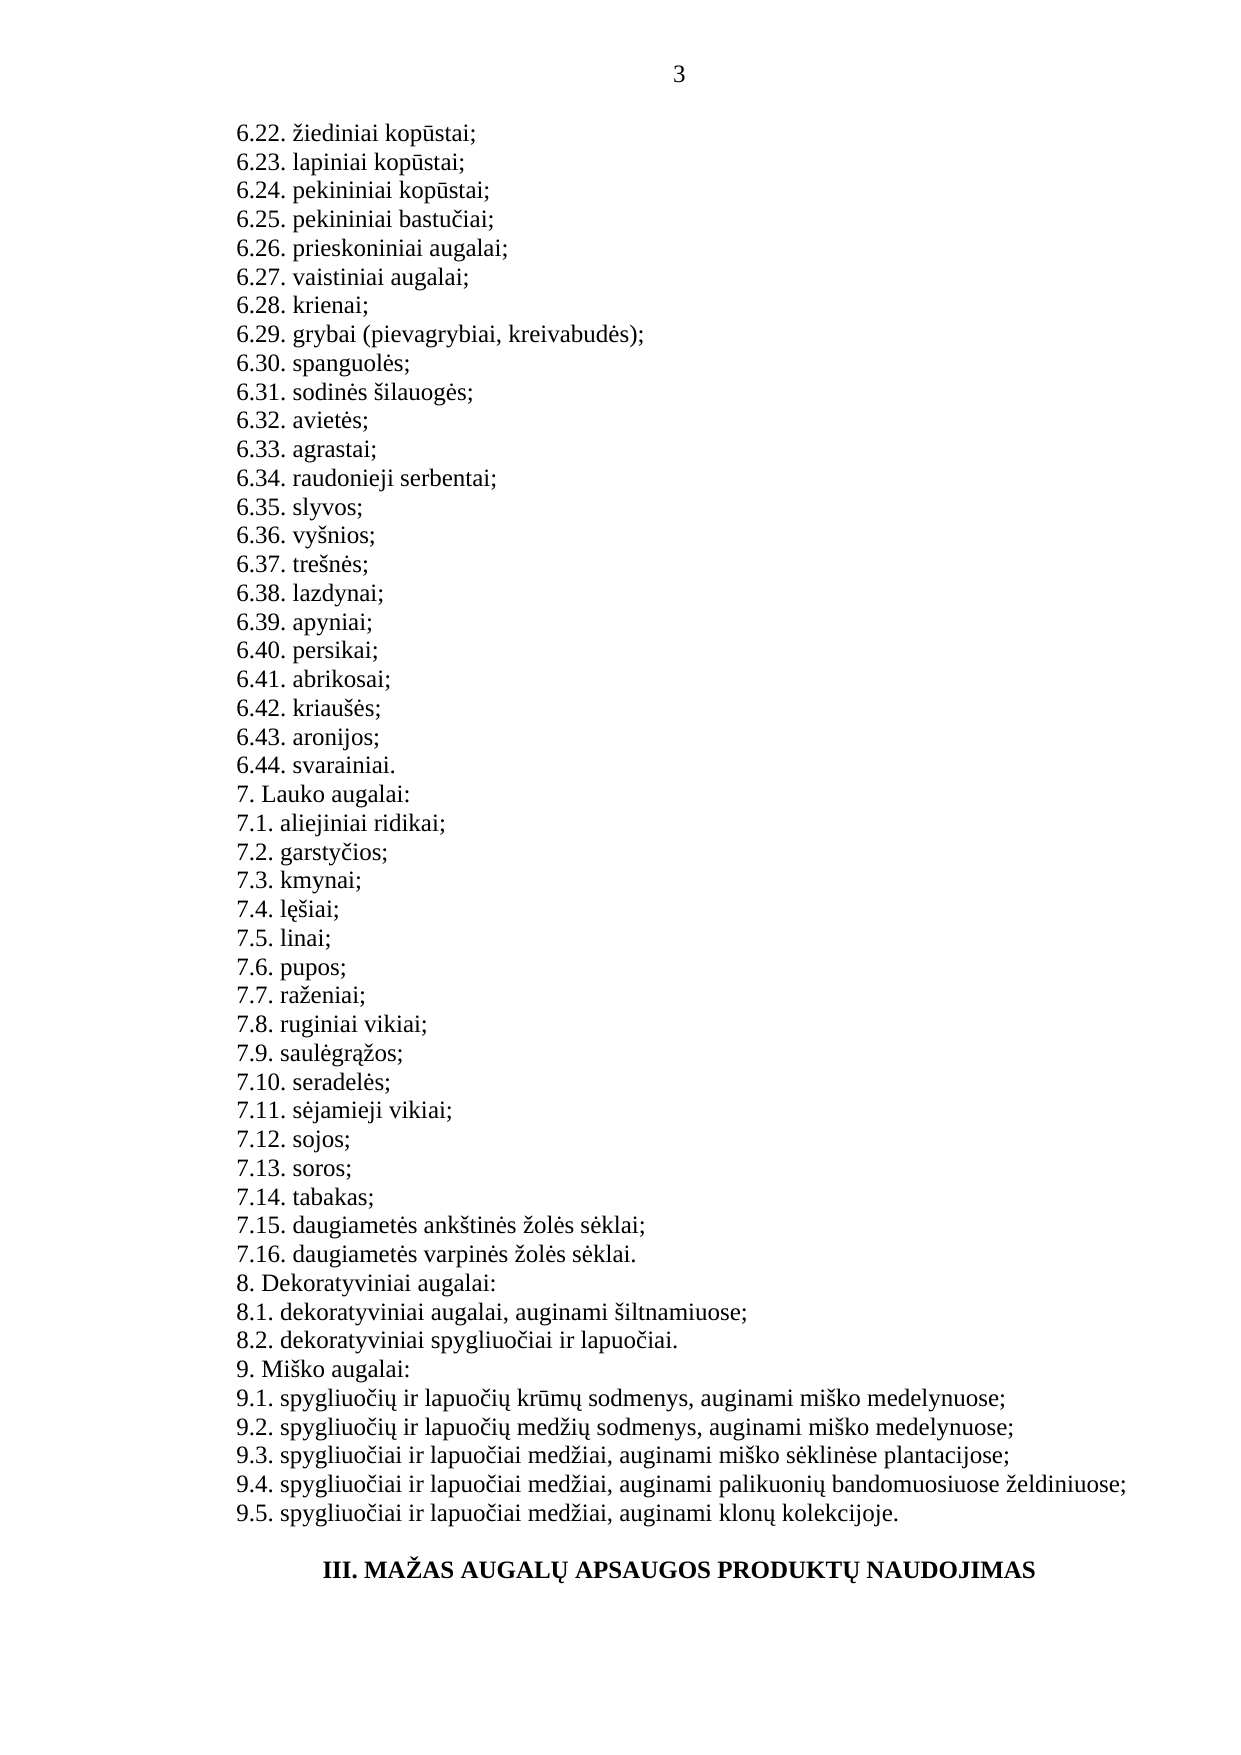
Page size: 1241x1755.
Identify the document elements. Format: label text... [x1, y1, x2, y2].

text 6.42. kriaušės; [177, 693, 1181, 722]
text 6.34. raudonieji serbentai; [177, 463, 1181, 492]
text 7.9. saulėgrąžos; [177, 1038, 1181, 1067]
text 7.8. ruginiai vikiai; [177, 1009, 1181, 1038]
text 6.43. aronijos; [177, 722, 1181, 751]
text 6.41. abrikosai; [177, 664, 1181, 693]
text 6.39. apyniai; [177, 607, 1181, 636]
text 6.32. avietės; [177, 406, 1181, 434]
text 9.2. spygliuočių ir lapuočių medžių sodmenys, auginami miško medelynuose; [177, 1412, 1181, 1441]
text 8. Dekoratyviniai augalai: [177, 1268, 1181, 1297]
text 6.23. lapiniai kopūstai; [177, 147, 1181, 176]
text 6.29. grybai (pievagrybiai, kreivabudės); [177, 319, 1181, 348]
text 9.4. spygliuočiai ir lapuočiai medžiai, auginami palikuonių bandomuosiuose želdiniuose; [177, 1469, 1181, 1498]
text 6.35. slyvos; [177, 492, 1181, 521]
text 6.22. žiediniai kopūstai; [177, 118, 1181, 147]
text 6.31. sodinės šilauogės; [177, 377, 1181, 406]
text 9. Miško augalai: [177, 1354, 1181, 1383]
text 7.5. linai; [177, 923, 1181, 952]
text 7.15. daugiametės ankštinės žolės sėklai; [177, 1211, 1181, 1239]
text 7.7. raženiai; [177, 981, 1181, 1009]
text 7.12. sojos; [177, 1124, 1181, 1153]
text 9.1. spygliuočių ir lapuočių krūmų sodmenys, auginami miško medelynuose; [177, 1383, 1181, 1412]
text 6.25. pekininiai bastučiai; [177, 204, 1181, 233]
text 7.4. lęšiai; [177, 894, 1181, 923]
text 6.40. persikai; [177, 636, 1181, 664]
text 8.2. dekoratyviniai spygliuočiai ir lapuočiai. [177, 1326, 1181, 1354]
text 8.1. dekoratyviniai augalai, auginami šiltnamiuose; [177, 1297, 1181, 1326]
text 6.27. vaistiniai augalai; [177, 262, 1181, 291]
text 6.24. pekininiai kopūstai; [177, 176, 1181, 204]
text 7.10. seradelės; [177, 1067, 1181, 1096]
text 6.44. svarainiai. [177, 751, 1181, 779]
text 6.30. spanguolės; [177, 348, 1181, 377]
text 7.6. pupos; [177, 952, 1181, 981]
text 7.14. tabakas; [177, 1182, 1181, 1211]
text 6.37. trešnės; [177, 549, 1181, 578]
text 9.3. spygliuočiai ir lapuočiai medžiai, auginami miško sėklinėse plantacijose; [177, 1441, 1181, 1469]
text 7.2. garstyčios; [177, 837, 1181, 866]
text 6.36. vyšnios; [177, 521, 1181, 549]
text 7.16. daugiametės varpinės žolės sėklai. [177, 1239, 1181, 1268]
text 7.1. aliejiniai ridikai; [177, 808, 1181, 837]
text 7.13. soros; [177, 1153, 1181, 1182]
text 6.38. lazdynai; [177, 578, 1181, 607]
text 6.28. krienai; [177, 291, 1181, 319]
text 7.3. kmynai; [177, 866, 1181, 894]
text III. MAŽAS AUGALŲ APSAUGOS PRODUKTŲ NAUDOJIMAS [177, 1556, 1181, 1584]
text 6.33. agrastai; [177, 434, 1181, 463]
text 7.11. sėjamieji vikiai; [177, 1096, 1181, 1124]
text 6.26. prieskoniniai augalai; [177, 233, 1181, 262]
text 9.5. spygliuočiai ir lapuočiai medžiai, auginami klonų kolekcijoje. [177, 1498, 1181, 1527]
text 7. Lauko augalai: [177, 779, 1181, 808]
